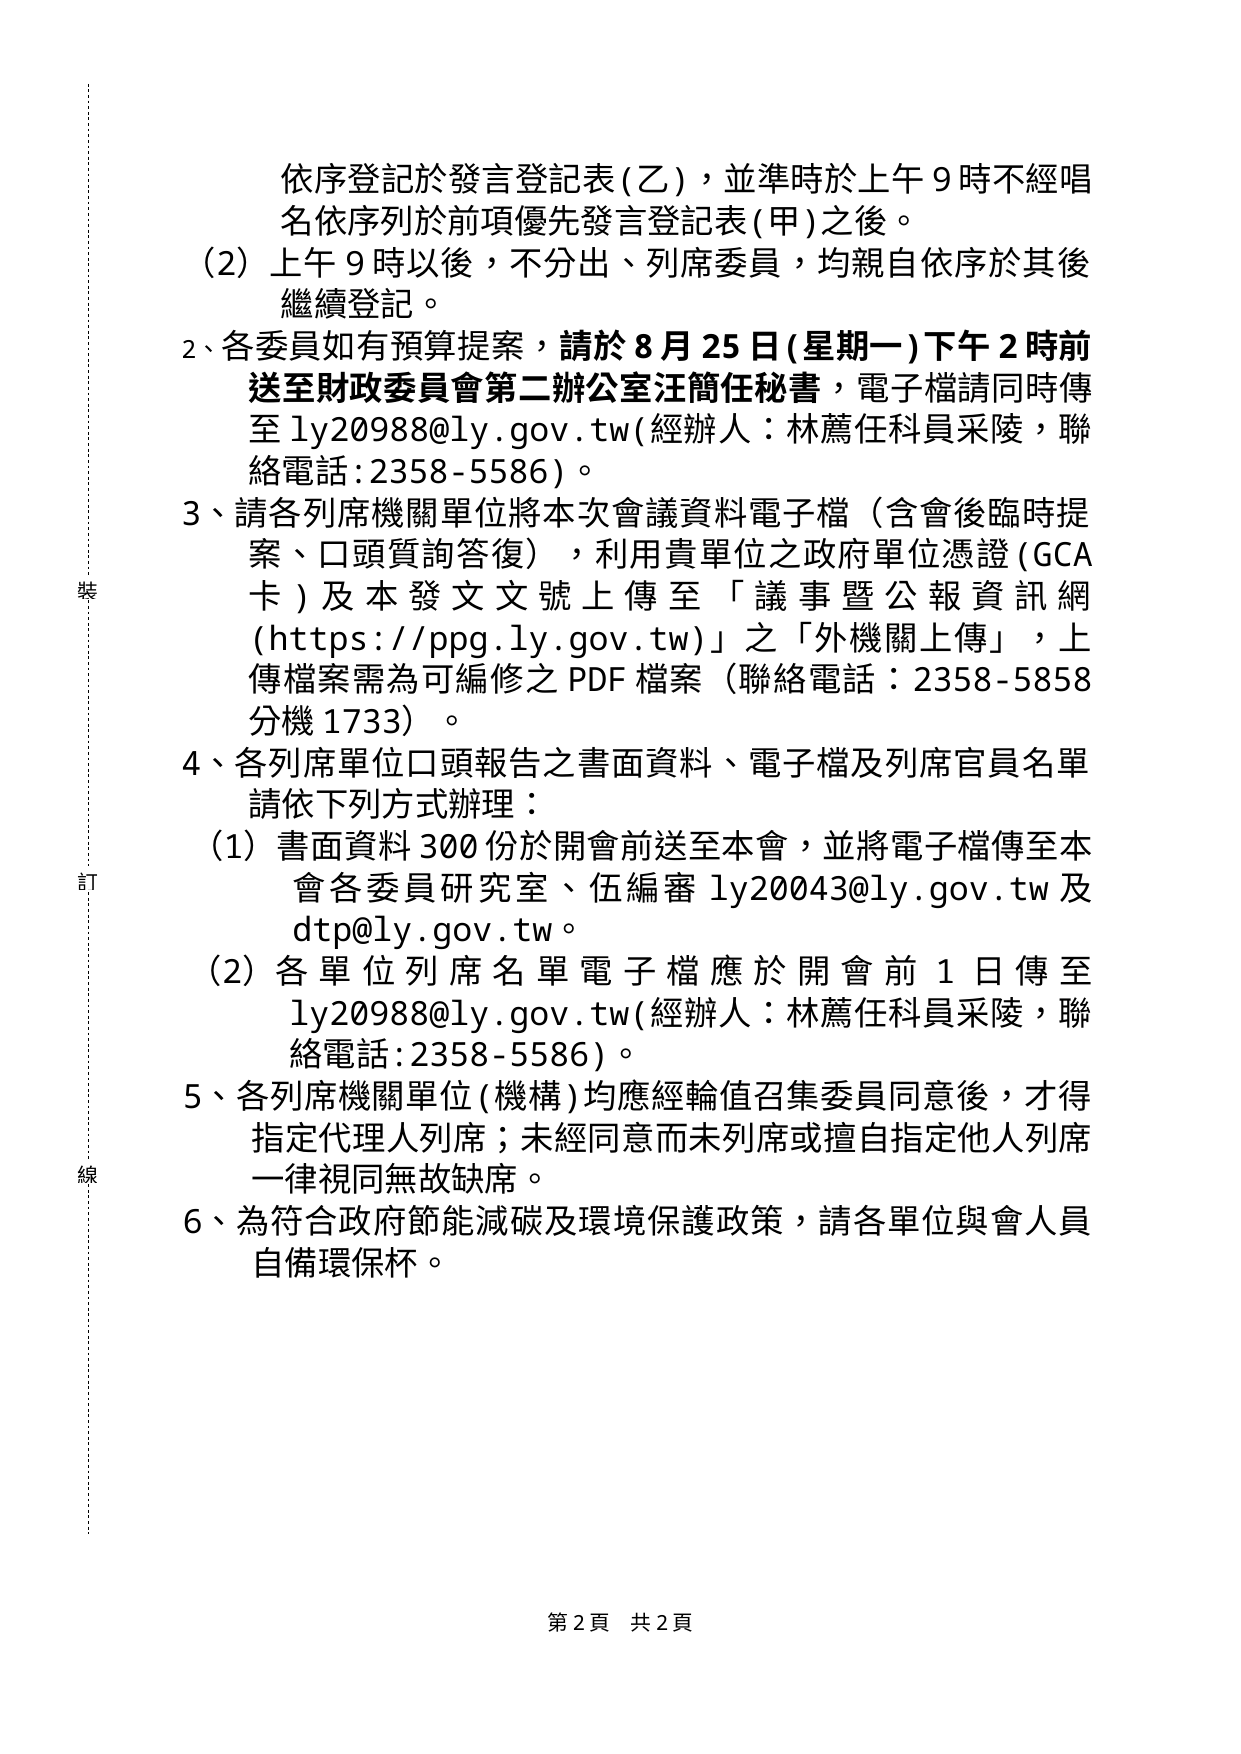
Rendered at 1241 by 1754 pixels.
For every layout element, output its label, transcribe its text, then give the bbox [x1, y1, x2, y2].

list 各單位列席名單電子檔應於開會前1日傳至ly20988@ly.gov.tw(經辦人：林薦任科員采陵，聯絡電話:2358-5586)。 [188, 950, 1092, 1075]
list 請各列席機關單位將本次會議資料電子檔（含會後臨時提案、口頭質詢答復），利用貴單位之政府單位憑證(GCA卡)及本發文文號上傳至「議事暨公報資訊網(https://ppg.ly.gov.tw)」之「外機關上傳」，上傳檔案需為可編修之PDF檔案（聯絡電話：2358-5858分機1733）。 [181, 492, 1092, 742]
list 依序登記於發言登記表(乙)，並準時於上午9時不經唱名依序列於前項優先發言登記表(甲)之後。 [183, 158, 1092, 242]
list 各委員如有預算提案，請於8月25日(星期一)下午2時前送至財政委員會第二辦公室汪簡任秘書，電子檔請同時傳至ly20988@ly.gov.tw(經辦人：林薦任科員采陵，聯絡電話:2358-5586)。 [181, 325, 1092, 492]
list 書面資料300份於開會前送至本會，並將電子檔傳至本會各委員研究室、伍編審ly20043@ly.gov.tw及dtp@ly.gov.tw。 [190, 825, 1092, 950]
list 各列席機關單位(機構)均應經輪值召集委員同意後，才得指定代理人列席；未經同意而未列席或擅自指定他人列席，一律視同無故缺席。 [183, 1075, 1092, 1200]
list 上午9時以後，不分出、列席委員，均親自依序於其後繼續登記。 [183, 242, 1092, 325]
list 各列席單位口頭報告之書面資料、電子檔及列席官員名單，請依下列方式辦理： [181, 742, 1092, 825]
list 為符合政府節能減碳及環境保護政策，請各單位與會人員自備環保杯。 [183, 1200, 1092, 1283]
